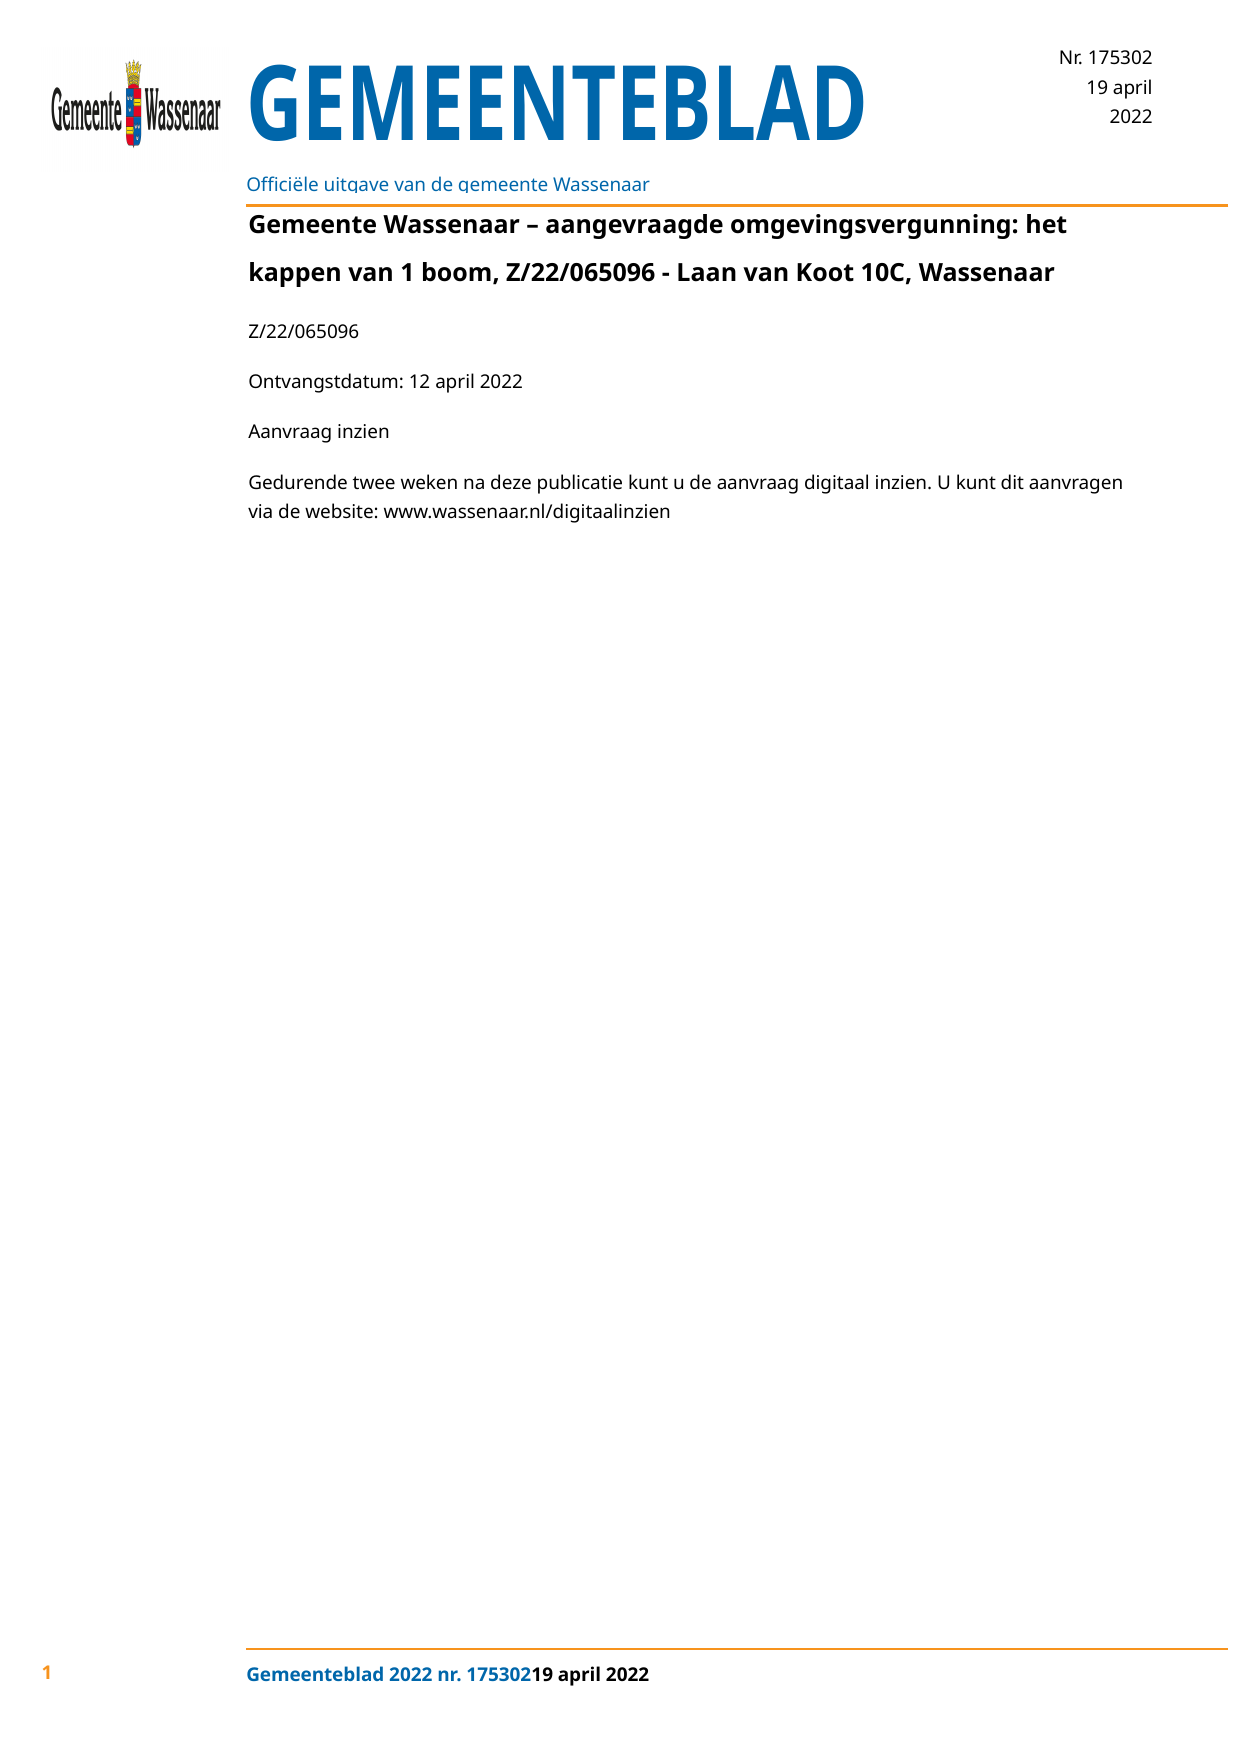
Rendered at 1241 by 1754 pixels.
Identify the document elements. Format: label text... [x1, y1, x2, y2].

text Ontvangstdatum: 12 april 2022 [248, 368, 1152, 394]
text Aanvraag inzien [248, 419, 1152, 444]
picture [41, 47, 231, 172]
text Gedurende twee weken na deze publicatie kunt u de aanvraag digitaal inzien. U kunt dit aanvragen via de website: www.wassenaar.nl/digitaalinzien [248, 469, 1152, 524]
text Z/22/065096 [248, 318, 1152, 344]
text Gemeente Wassenaar – aangevraagde omgevingsvergunning: het kappen van 1 boom, Z/22/065096 - Laan van Koot 10C, Wassenaar [248, 207, 1152, 288]
